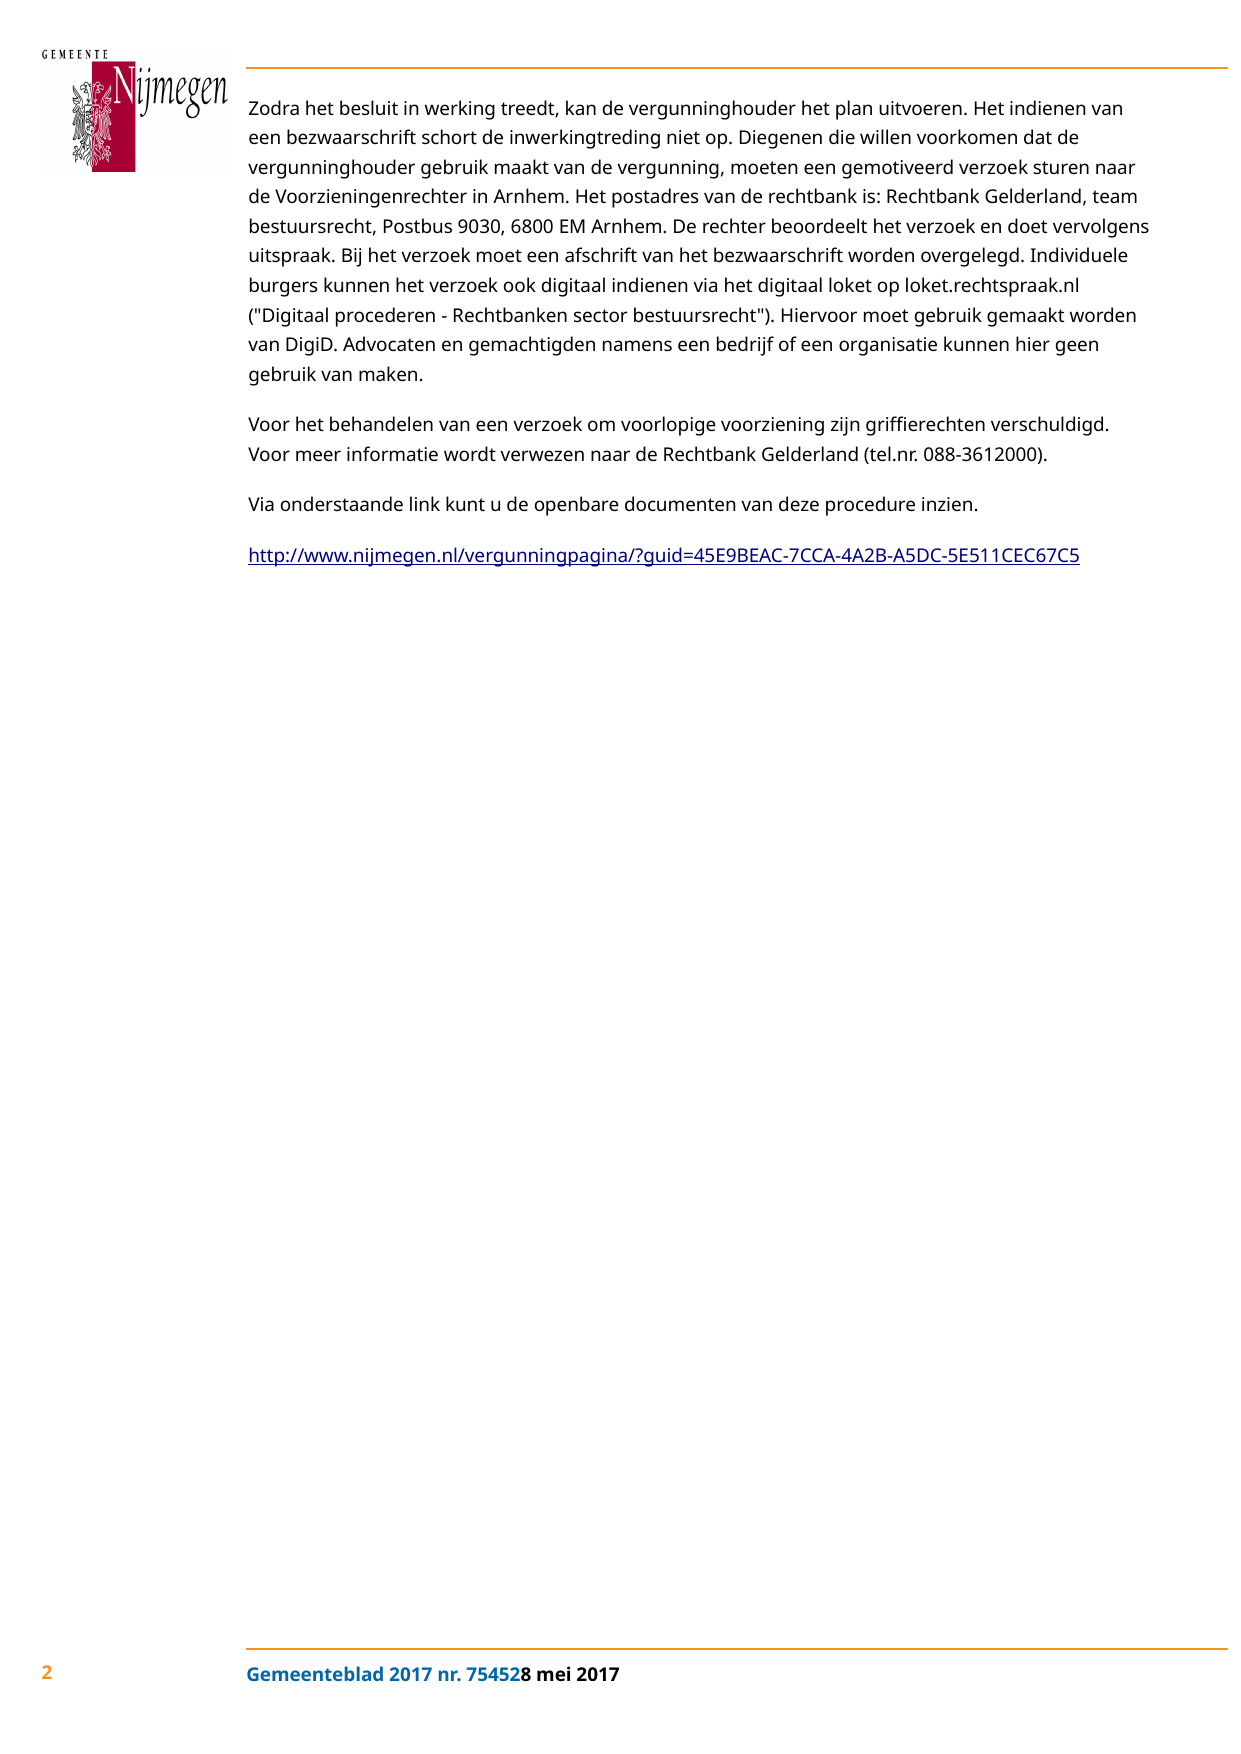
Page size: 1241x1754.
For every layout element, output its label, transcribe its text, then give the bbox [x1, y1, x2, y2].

text Via onderstaande link kunt u de openbare documenten van deze procedure inzien. [248, 491, 1152, 517]
picture [41, 47, 231, 172]
text Zodra het besluit in werking treedt, kan de vergunninghouder het plan uitvoeren. Het indienen van een bezwaarschrift schort de inwerkingtreding niet op. Diegenen die willen voorkomen dat de vergunninghouder gebruik maakt van de vergunning, moeten een gemotiveerd verzoek sturen naar de Voorzieningenrechter in Arnhem. Het postadres van de rechtbank is: Rechtbank Gelderland, team bestuursrecht, Postbus 9030, 6800 EM Arnhem. De rechter beoordeelt het verzoek en doet vervolgens uitspraak. Bij het verzoek moet een afschrift van het bezwaarschrift worden overgelegd. Individuele burgers kunnen het verzoek ook digitaal indienen via het digitaal loket op loket.rechtspraak.nl ("Digitaal procederen - Rechtbanken sector bestuursrecht"). Hiervoor moet gebruik gemaakt worden van DigiD. Advocaten en gemachtigden namens een bedrijf of een organisatie kunnen hier geen gebruik van maken. [248, 95, 1152, 387]
text http://www.nijmegen.nl/vergunningpagina/?guid=45E9BEAC-7CCA-4A2B-A5DC-5E511CEC67C5 [248, 542, 1152, 568]
text Voor het behandelen van een verzoek om voorlopige voorziening zijn griffierechten verschuldigd. Voor meer informatie wordt verwezen naar de Rechtbank Gelderland (tel.nr. 088-3612000). [248, 411, 1152, 467]
